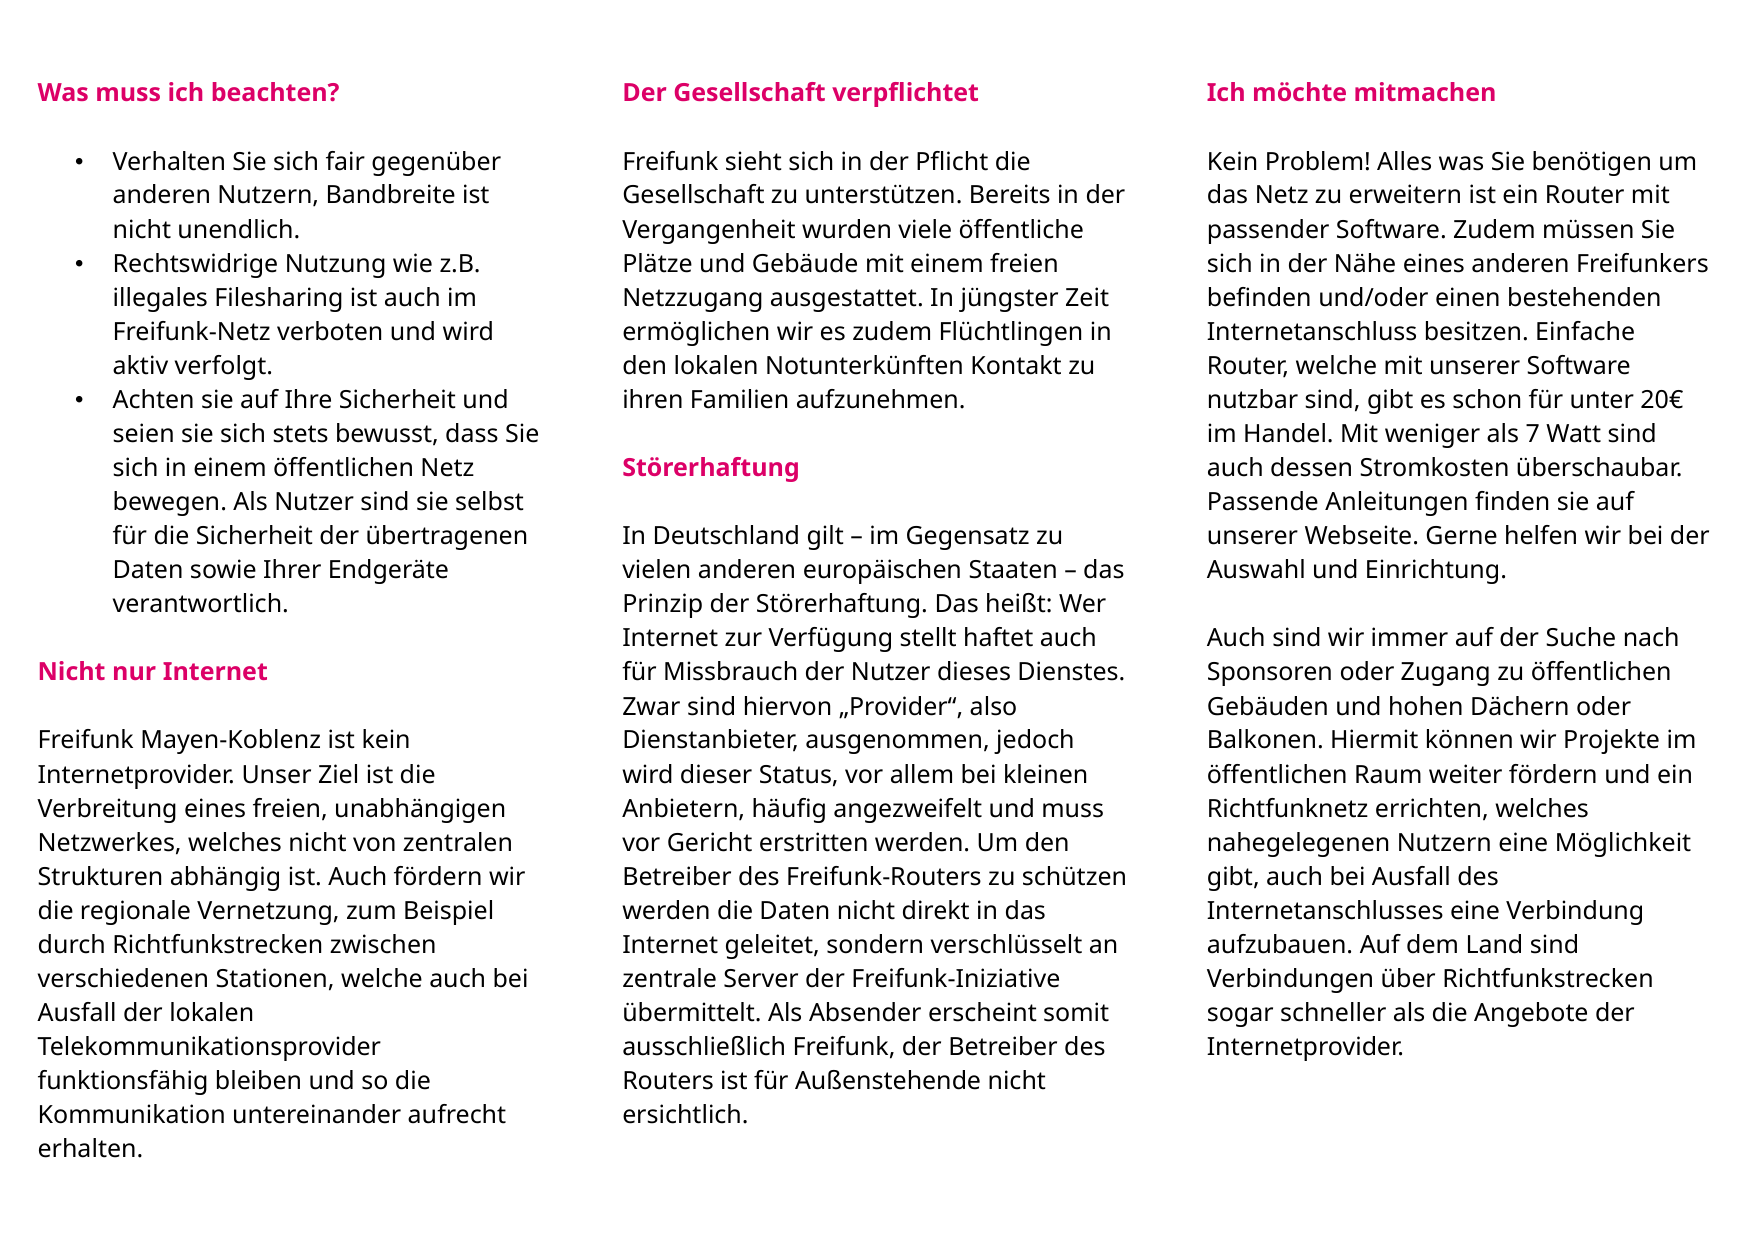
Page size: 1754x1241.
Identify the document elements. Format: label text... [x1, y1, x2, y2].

text Kein Problem! Alles was Sie benötigen um das Netz zu erweitern ist ein Router mit passender Software. Zudem müssen Sie sich in der Nähe eines anderen Freifunkers befinden und/oder einen bestehenden Internetanschluss besitzen. Einfache Router, welche mit unserer Software nutzbar sind, gibt es schon für unter 20€ im Handel. Mit weniger als 7 Watt sind auch dessen Stromkosten überschaubar. Passende Anleitungen finden sie auf unserer Webseite. Gerne helfen wir bei der Auswahl und Einrichtung. Auch sind wir immer auf der Suche nach Sponsoren oder Zugang zu öffentlichen Gebäuden und hohen Dächern oder Balkonen. Hiermit können wir Projekte im öffentlichen Raum weiter fördern und ein Richtfunknetz errichten, welches nahegelegenen Nutzern eine Möglichkeit gibt, auch bei Ausfall des Internetanschlusses eine Verbindung aufzubauen. Auf dem Land sind Verbindungen über Richtfunk­strecken sogar schneller als die Angebote der Internetprovider. [1207, 143, 1716, 1063]
text Ich möchte mitmachen [1207, 75, 1716, 109]
text Nicht nur Internet [37, 654, 547, 688]
text Störerhaftung [622, 450, 1132, 484]
list Was muss ich beachten? [2, 75, 547, 109]
text Freifunk Mayen-Koblenz ist kein Internetprovider. Unser Ziel ist die Verbreitung eines freien, unabhängigen Netzwerkes, welches nicht von zentralen Strukturen abhängig ist. Auch fördern wir die regionale Vernetzung, zum Beispiel durch Richtfunkstrecken zwischen verschiedenen Stationen, welche auch bei Ausfall der lokalen Telekommunikationsprovider funktionsfähig bleiben und so die Kommunikation untereinander aufrecht erhalten. [37, 722, 547, 1165]
text In Deutschland gilt – im Gegensatz zu vielen anderen europäischen Staaten – das Prinzip der Störerhaftung. Das heißt: Wer Internet zur Verfügung stellt haftet auch für Missbrauch der Nutzer dieses Dienstes. Zwar sind hiervon „Provider“, also Dienstanbieter, ausgenommen, jedoch wird dieser Status, vor allem bei kleinen Anbietern, häufig angezweifelt und muss vor Gericht erstritten werden. Um den Betreiber des Freifunk-Routers zu schützen werden die Daten nicht direkt in das Internet geleitet, sondern verschlüsselt an zentrale Server der Freifunk-Iniziative übermittelt. Als Absender erscheint somit ausschließlich Freifunk, der Betreiber des Routers ist für Außenstehende nicht ersichtlich. [622, 518, 1132, 1131]
list Rechtswidrige Nutzung wie z.B. illegales Filesharing ist auch im Freifunk-Netz verboten und wird aktiv verfolgt. [75, 245, 547, 382]
text Der Gesellschaft verpflichtet [622, 75, 1132, 109]
list Achten sie auf Ihre Sicherheit und seien sie sich stets bewusst, dass Sie sich in einem öffentlichen Netz bewegen. Als Nutzer sind sie selbst für die Sicherheit der übertragenen Daten sowie Ihrer Endgeräte verantwortlich. [75, 382, 547, 620]
text Freifunk sieht sich in der Pflicht die Gesellschaft zu unterstützen. Bereits in der Vergangenheit wurden viele öffentliche Plätze und Gebäude mit einem freien Netzzugang ausgestattet. In jüngster Zeit ermöglichen wir es zudem Flüchtlingen in den lokalen Notunterkünften Kontakt zu ihren Familien aufzunehmen. [622, 143, 1132, 416]
list Verhalten Sie sich fair gegenüber anderen Nutzern, Bandbreite ist nicht unendlich. [75, 143, 547, 245]
